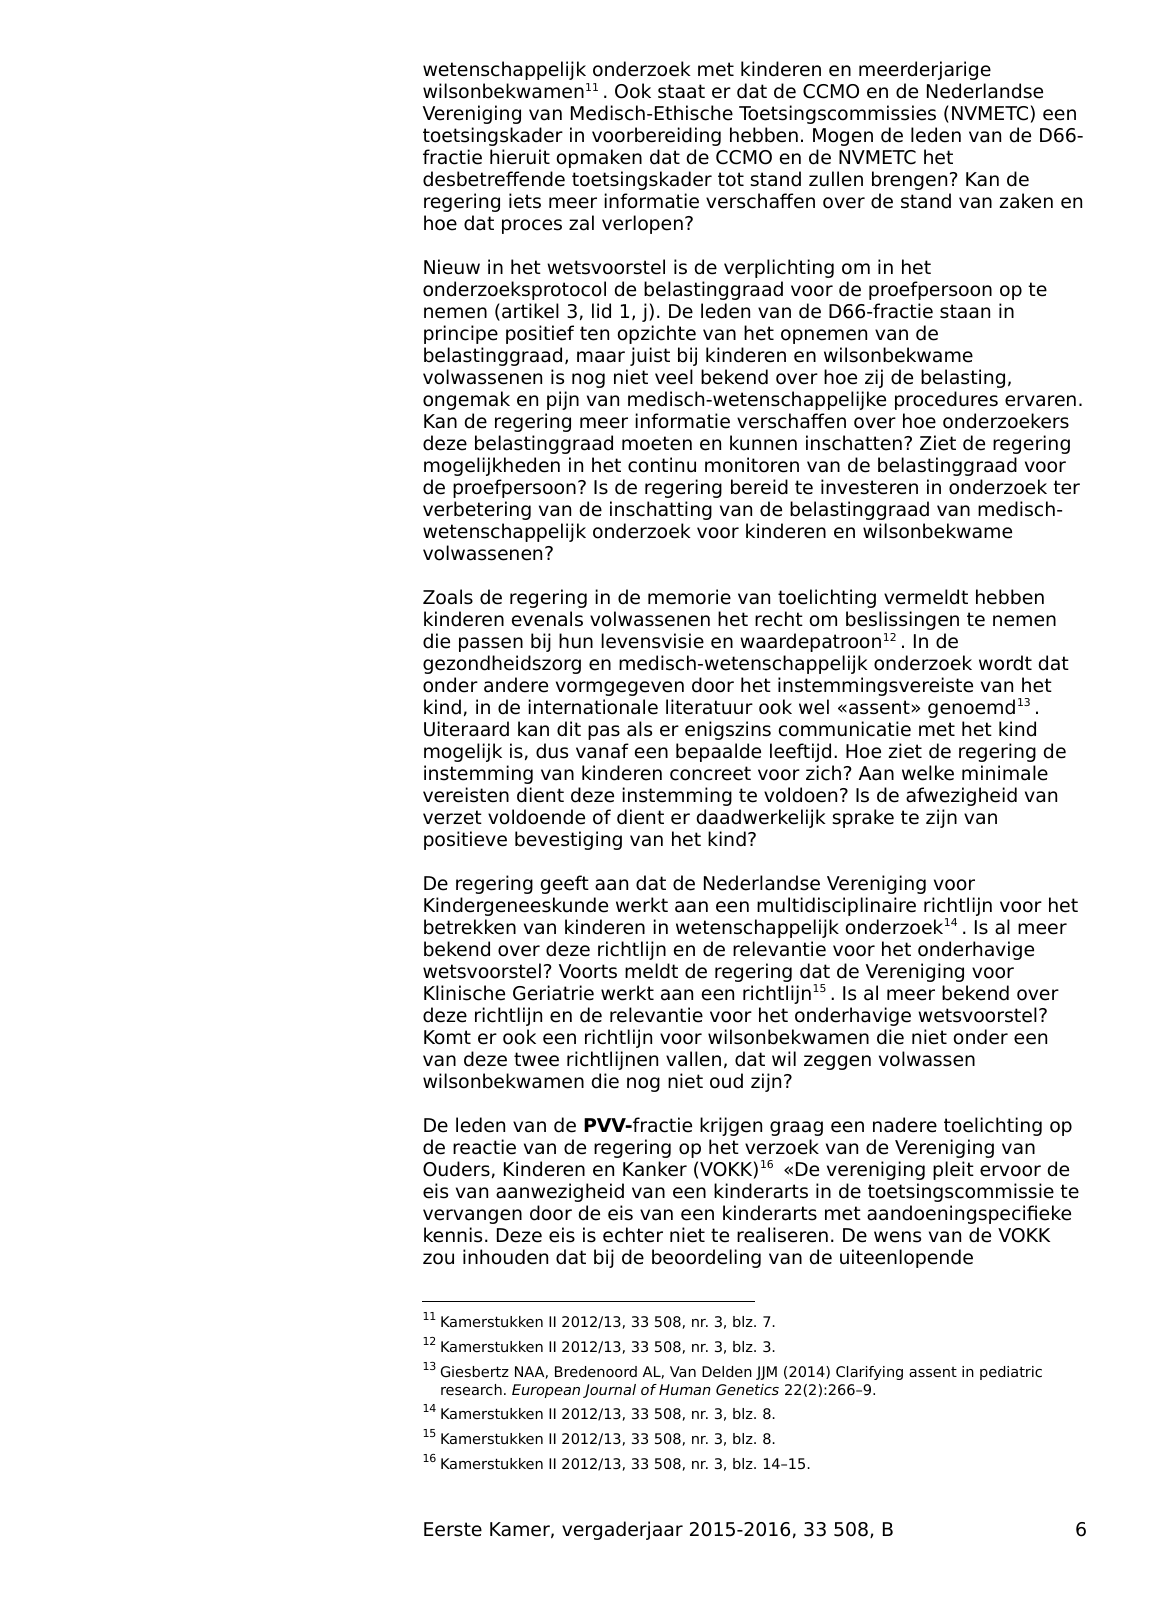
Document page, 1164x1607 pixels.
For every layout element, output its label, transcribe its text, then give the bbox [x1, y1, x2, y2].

text Kamerstukken II 2012/13, 33 508, nr. 3, blz. 7. [422, 1310, 1087, 1332]
text Kamerstukken II 2012/13, 33 508, nr. 3, blz. 3. [422, 1335, 1087, 1357]
text Nieuw in het wetsvoorstel is de verplichting om in het onderzoeksprotocol de belastinggraad voor de proefpersoon op te nemen (artikel 3, lid 1, j). De leden van de D66-fractie staan in principe positief ten opzichte van het opnemen van de belastinggraad, maar juist bij kinderen en wilsonbekwame volwassenen is nog niet veel bekend over hoe zij de belasting, ongemak en pijn van medisch-wetenschappelijke procedures ervaren. Kan de regering meer informatie verschaffen over hoe onderzoekers deze belastinggraad moeten en kunnen inschatten? Ziet de regering mogelijkheden in het continu monitoren van de belastinggraad voor de proefpersoon? Is de regering bereid te investeren in onderzoek ter verbetering van de inschatting van de belastinggraad van medisch-wetenschappelijk onderzoek voor kinderen en wilsonbekwame volwassenen? [422, 257, 1087, 565]
text wetenschappelijk onderzoek met kinderen en meerderjarige wilsonbekwamen. Ook staat er dat de CCMO en de Nederlandse Vereniging van Medisch-Ethische Toetsingscommissies (NVMETC) een toetsingskader in voorbereiding hebben. Mogen de leden van de D66-fractie hieruit opmaken dat de CCMO en de NVMETC het desbetreffende toetsingskader tot stand zullen brengen? Kan de regering iets meer informatie verschaffen over de stand van zaken en hoe dat proces zal verlopen? [422, 59, 1087, 235]
text De leden van de PVV-fractie krijgen graag een nadere toelichting op de reactie van de regering op het verzoek van de Vereniging van Ouders, Kinderen en Kanker (VOKK) «De vereniging pleit ervoor de eis van aanwezigheid van een kinderarts in de toetsingscommissie te vervangen door de eis van een kinderarts met aandoeningspecifieke kennis. Deze eis is echter niet te realiseren. De wens van de VOKK zou inhouden dat bij de beoordeling van de uiteenlopende [422, 1115, 1087, 1269]
text De regering geeft aan dat de Nederlandse Vereniging voor Kindergeneeskunde werkt aan een multidisciplinaire richtlijn voor het betrekken van kinderen in wetenschappelijk onderzoek. Is al meer bekend over deze richtlijn en de relevantie voor het onderhavige wetsvoorstel? Voorts meldt de regering dat de Vereniging voor Klinische Geriatrie werkt aan een richtlijn. Is al meer bekend over deze richtlijn en de relevantie voor het onderhavige wetsvoorstel? Komt er ook een richtlijn voor wilsonbekwamen die niet onder een van deze twee richtlijnen vallen, dat wil zeggen volwassen wilsonbekwamen die nog niet oud zijn? [422, 873, 1087, 1093]
text Giesbertz NAA, Bredenoord AL, Van Delden JJM (2014) Clarifying assent in pediatric research. European Journal of Human Genetics 22(2):266–9. [422, 1360, 1087, 1399]
text Kamerstukken II 2012/13, 33 508, nr. 3, blz. 8. [422, 1427, 1087, 1449]
text Kamerstukken II 2012/13, 33 508, nr. 3, blz. 14–15. [422, 1452, 1087, 1474]
text Zoals de regering in de memorie van toelichting vermeldt hebben kinderen evenals volwassenen het recht om beslissingen te nemen die passen bij hun levensvisie en waardepatroon. In de gezondheidszorg en medisch-wetenschappelijk onderzoek wordt dat onder andere vormgegeven door het instemmingsvereiste van het kind, in de internationale literatuur ook wel «assent» genoemd. Uiteraard kan dit pas als er enigszins communicatie met het kind mogelijk is, dus vanaf een bepaalde leeftijd. Hoe ziet de regering de instemming van kinderen concreet voor zich? Aan welke minimale vereisten dient deze instemming te voldoen? Is de afwezigheid van verzet voldoende of dient er daadwerkelijk sprake te zijn van positieve bevestiging van het kind? [422, 587, 1087, 851]
text Kamerstukken II 2012/13, 33 508, nr. 3, blz. 8. [422, 1402, 1087, 1424]
